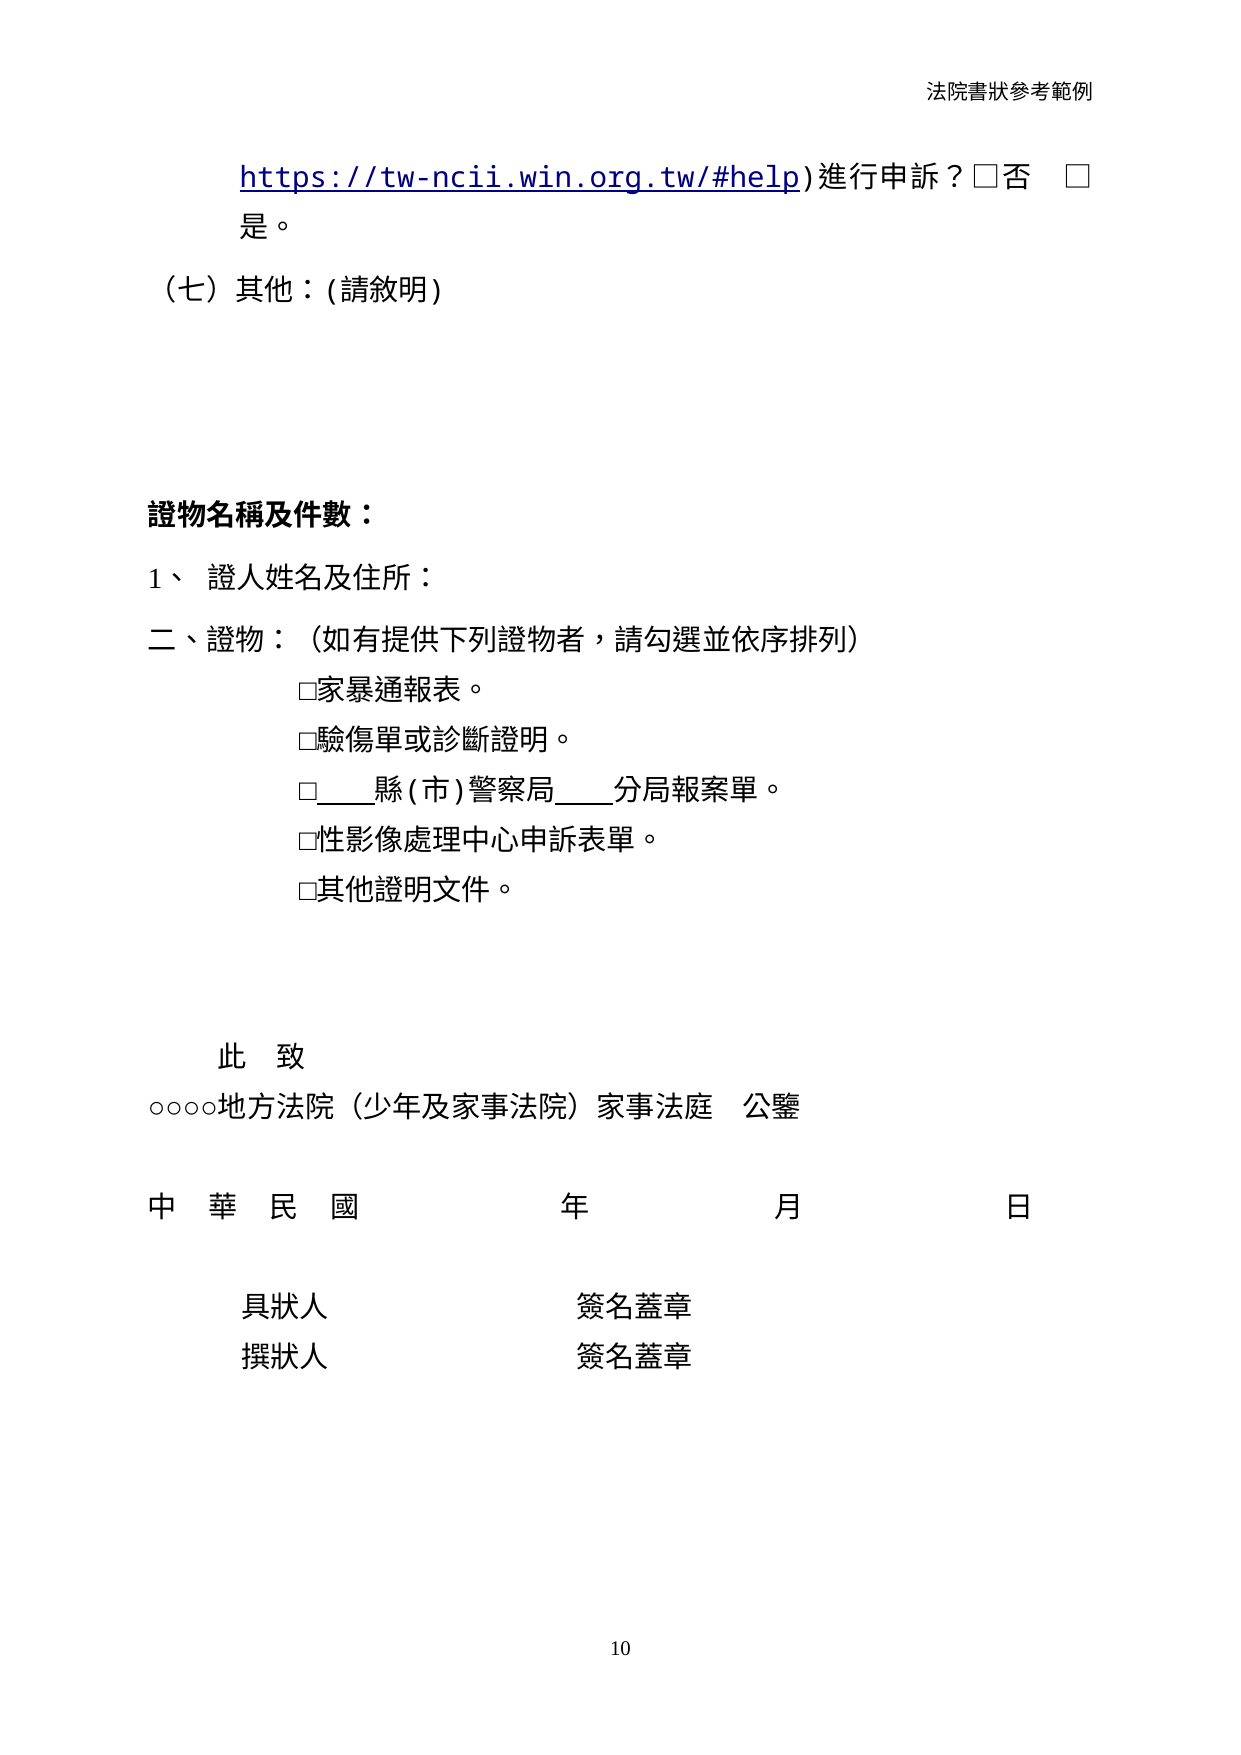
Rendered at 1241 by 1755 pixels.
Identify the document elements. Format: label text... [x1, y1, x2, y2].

text □驗傷單或診斷證明。 [241, 711, 1093, 761]
text □其他證明文件。 [241, 861, 1093, 911]
text □家暴通報表。 [241, 661, 1093, 711]
text 證物名稱及件數： [148, 486, 1093, 536]
text （七）其他：(請敘明) [148, 260, 1093, 310]
text 中華民國 年 月 日 [148, 1177, 1093, 1227]
text ○○○○地方法院（少年及家事法院）家事法庭 公鑒 [148, 1077, 1093, 1127]
text 二、證物：（如有提供下列證物者，請勾選並依序排列） [148, 611, 1093, 661]
text https://tw-ncii.win.org.tw/#help)進行申訴？□否 □是。 [239, 148, 1093, 248]
text □ 縣(市)警察局 分局報案單。 [241, 761, 1093, 811]
text 此 致 [148, 1027, 1093, 1077]
text □性影像處理中心申訴表單。 [241, 811, 1093, 861]
list 證人姓名及住所： [148, 548, 1093, 598]
text 具狀人 簽名蓋章 撰狀人 簽名蓋章 [241, 1277, 1093, 1377]
